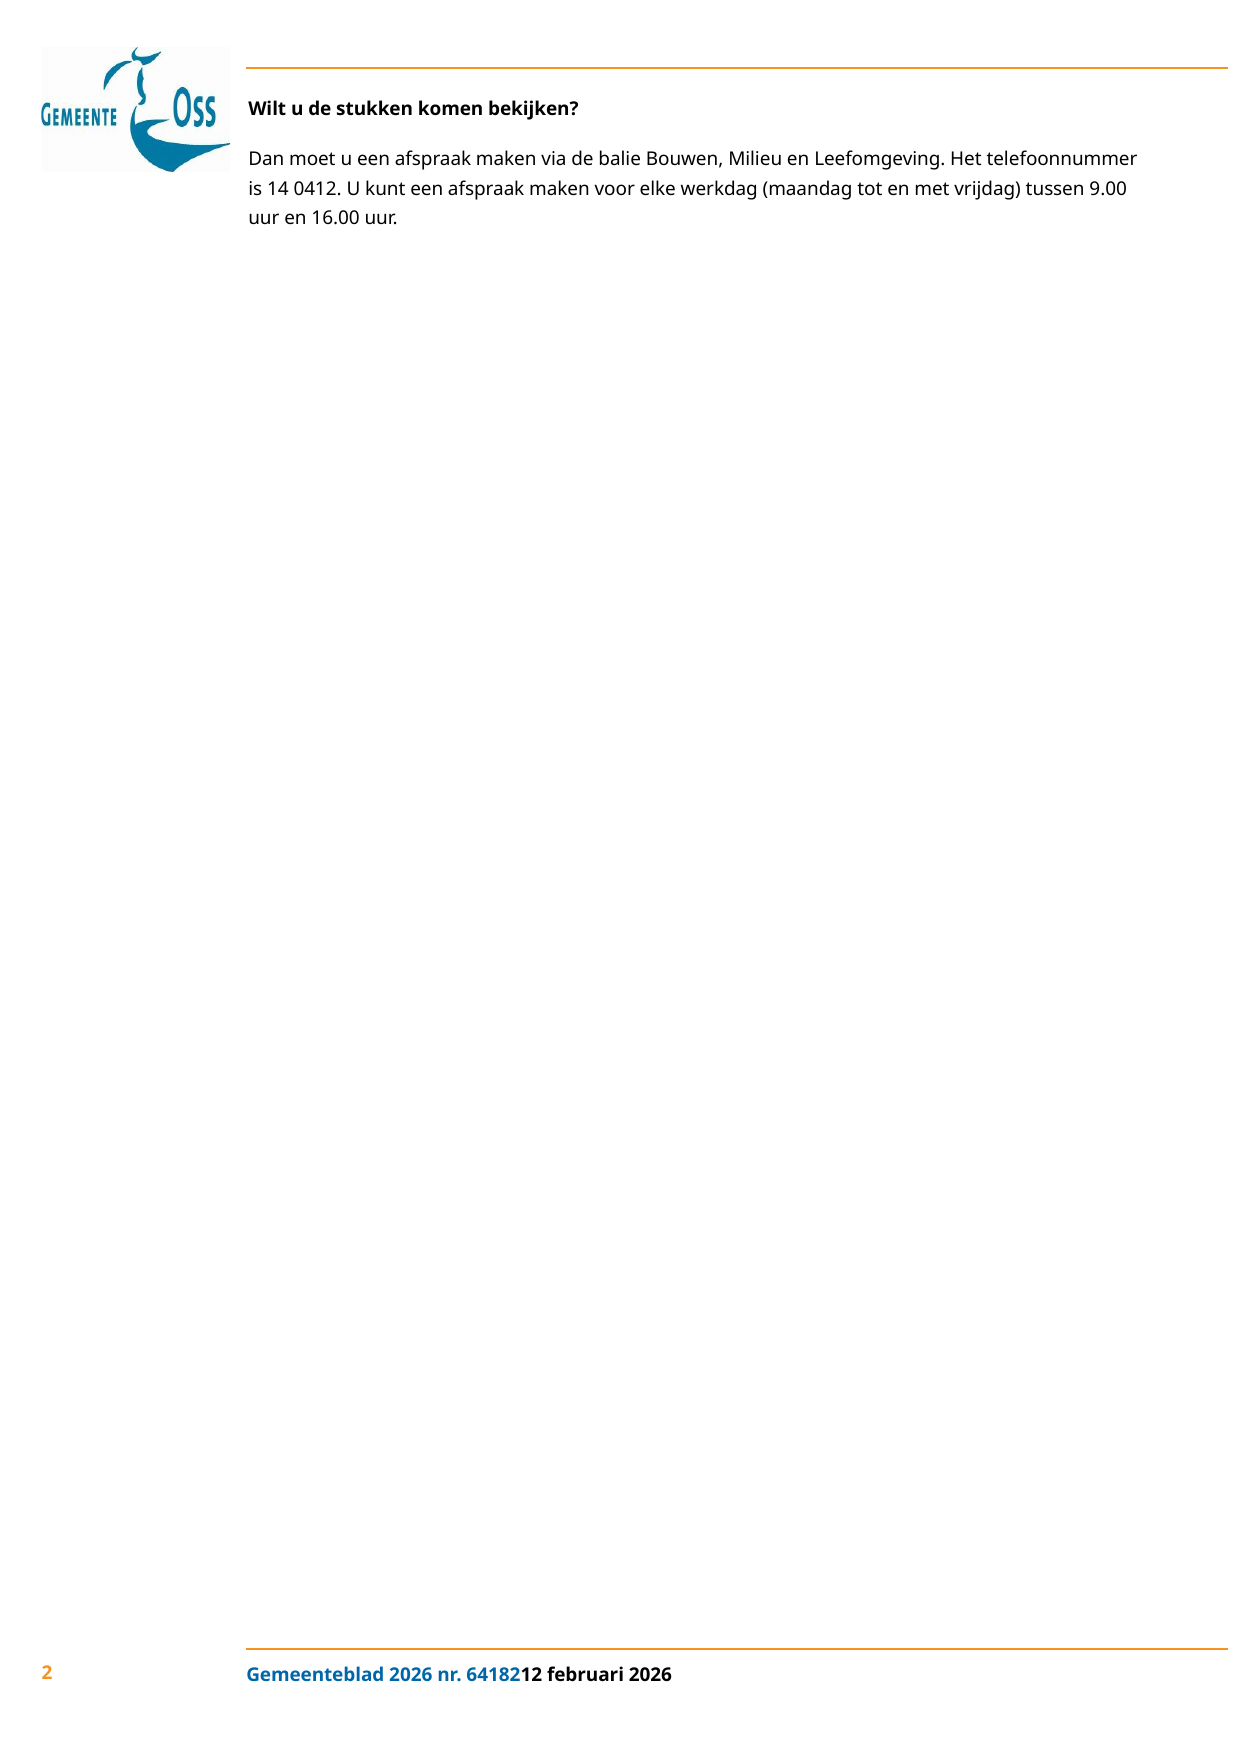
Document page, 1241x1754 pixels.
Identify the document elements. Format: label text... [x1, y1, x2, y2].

text Dan moet u een afspraak maken via de balie Bouwen, Milieu en Leefomgeving. Het telefoonnummer is 14 0412. U kunt een afspraak maken voor elke werkdag (maandag tot en met vrijdag) tussen 9.00 uur en 16.00 uur. [248, 145, 1152, 230]
picture [41, 47, 231, 172]
text Wilt u de stukken komen bekijken? [248, 95, 1152, 121]
